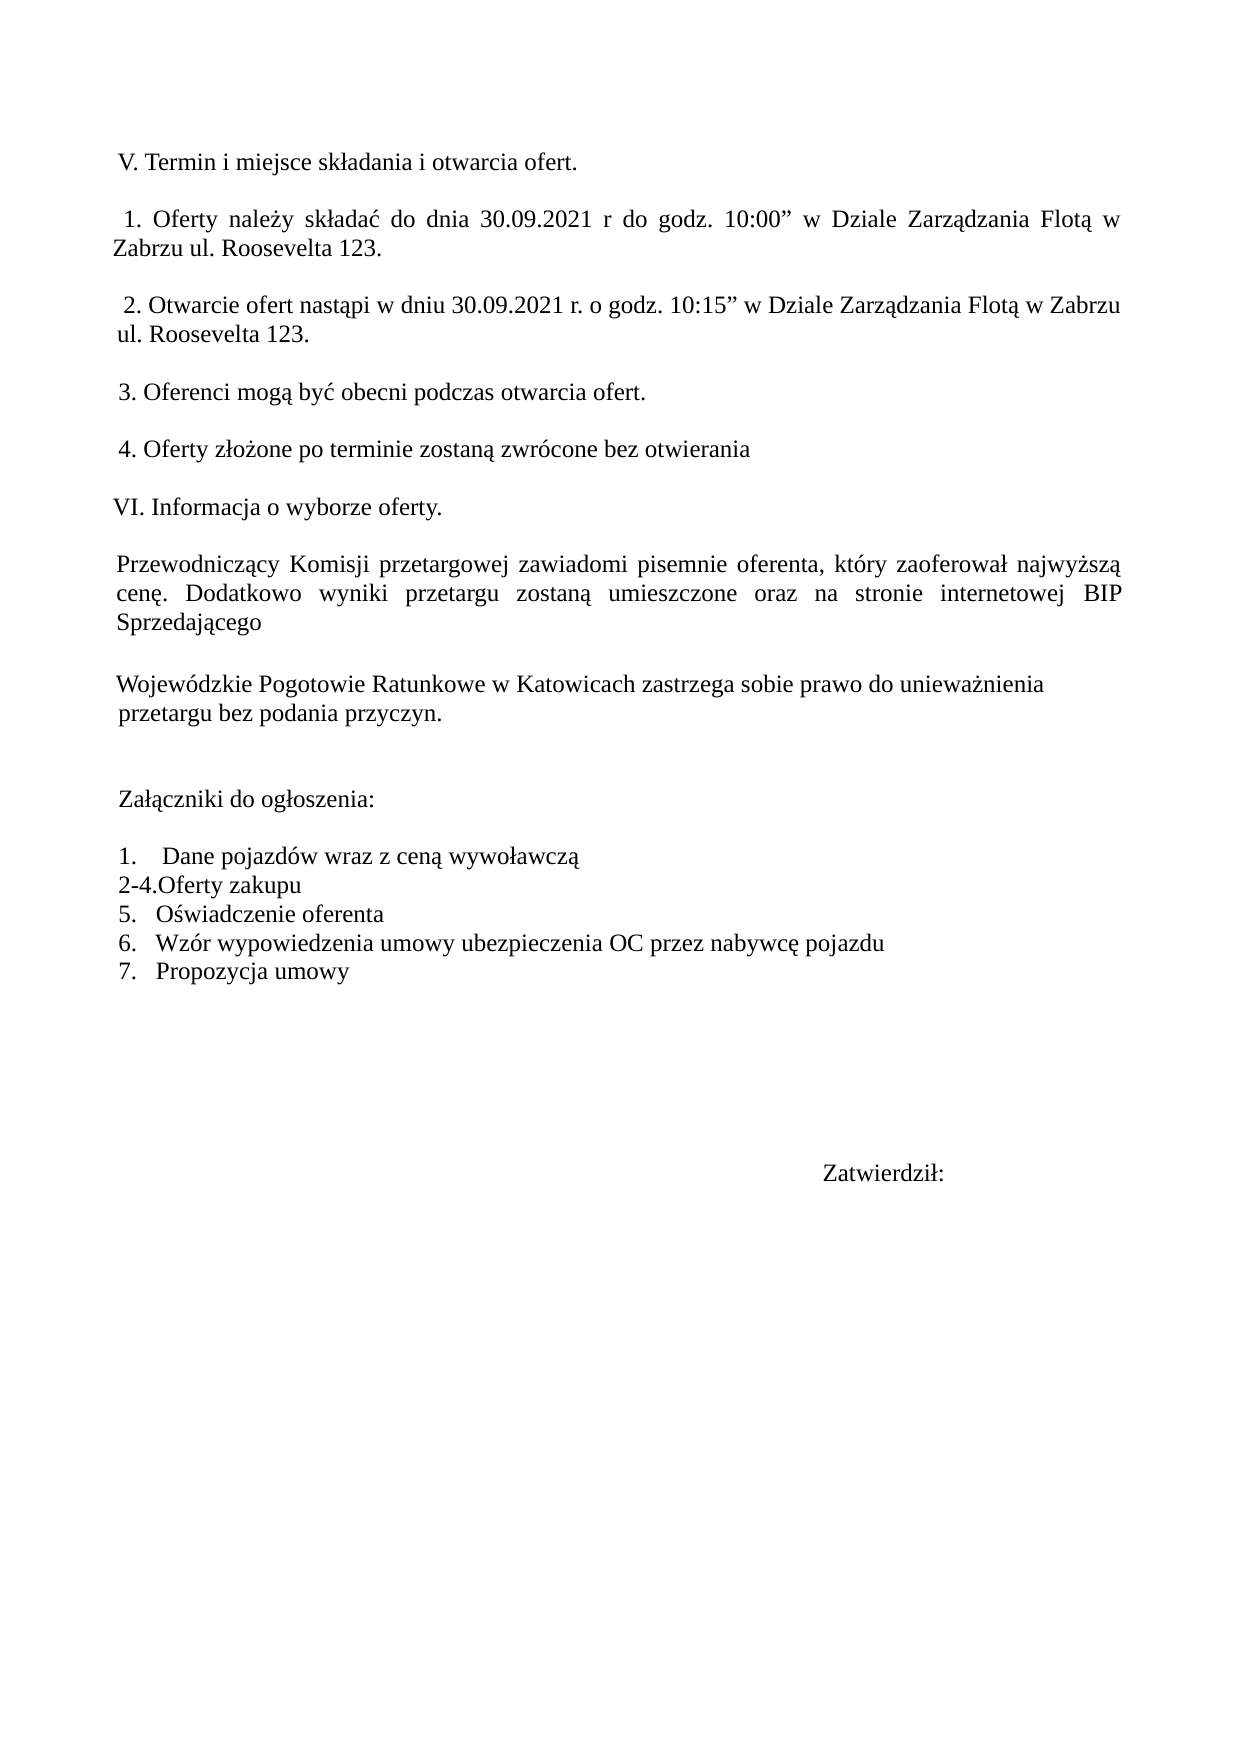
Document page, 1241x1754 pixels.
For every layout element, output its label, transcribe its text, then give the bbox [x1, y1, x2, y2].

text Wojewódzkie Pogotowie Ratunkowe w Katowicach zastrzega sobie prawo do unieważnienia [97, 669, 1122, 698]
text 4. Oferty złożone po terminie zostaną zwrócone bez otwierania [118, 434, 1122, 463]
text 6. Wzór wypowiedzenia umowy ubezpieczenia OC przez nabywcę pojazdu [118, 928, 1122, 956]
text 5. Oświadczenie oferenta [118, 899, 1122, 928]
table_cell [118, 646, 1122, 669]
text 7. Propozycja umowy [118, 956, 1122, 985]
table_header [118, 636, 1122, 646]
text 2-4.Oferty zakupu [118, 870, 1122, 899]
text przetargu bez podania przyczyn. [118, 698, 1122, 726]
list 1. Oferty należy składać do dnia 30.09.2021 r do godz. 10:00” w Dziale Zarządzania Flotą w Zabrzu ul. Roosevelta 123. [112, 204, 1122, 262]
text Załączniki do ogłoszenia: [87, 784, 1122, 813]
text 3. Oferenci mogą być obecni podczas otwarcia ofert. [62, 377, 1122, 406]
list V. Termin i miejsce składania i otwarcia ofert. [117, 147, 1122, 176]
list 2. Otwarcie ofert nastąpi w dniu 30.09.2021 r. o godz. 10:15” w Dziale Zarządzania Flotą w Zabrzu ul. Roosevelta 123. [117, 291, 1122, 348]
text VI. Informacja o wyborze oferty. [112, 492, 1122, 521]
text 1. Dane pojazdów wraz z ceną wywoławczą [118, 841, 1122, 870]
text Zatwierdził: [158, 1158, 1122, 1186]
text Przewodniczący Komisji przetargowej zawiadomi pisemnie oferenta, który zaoferował najwyższą cenę. Dodatkowo wyniki przetargu zostaną umieszczone oraz na stronie internetowej BIP Sprzedającego [116, 549, 1122, 636]
